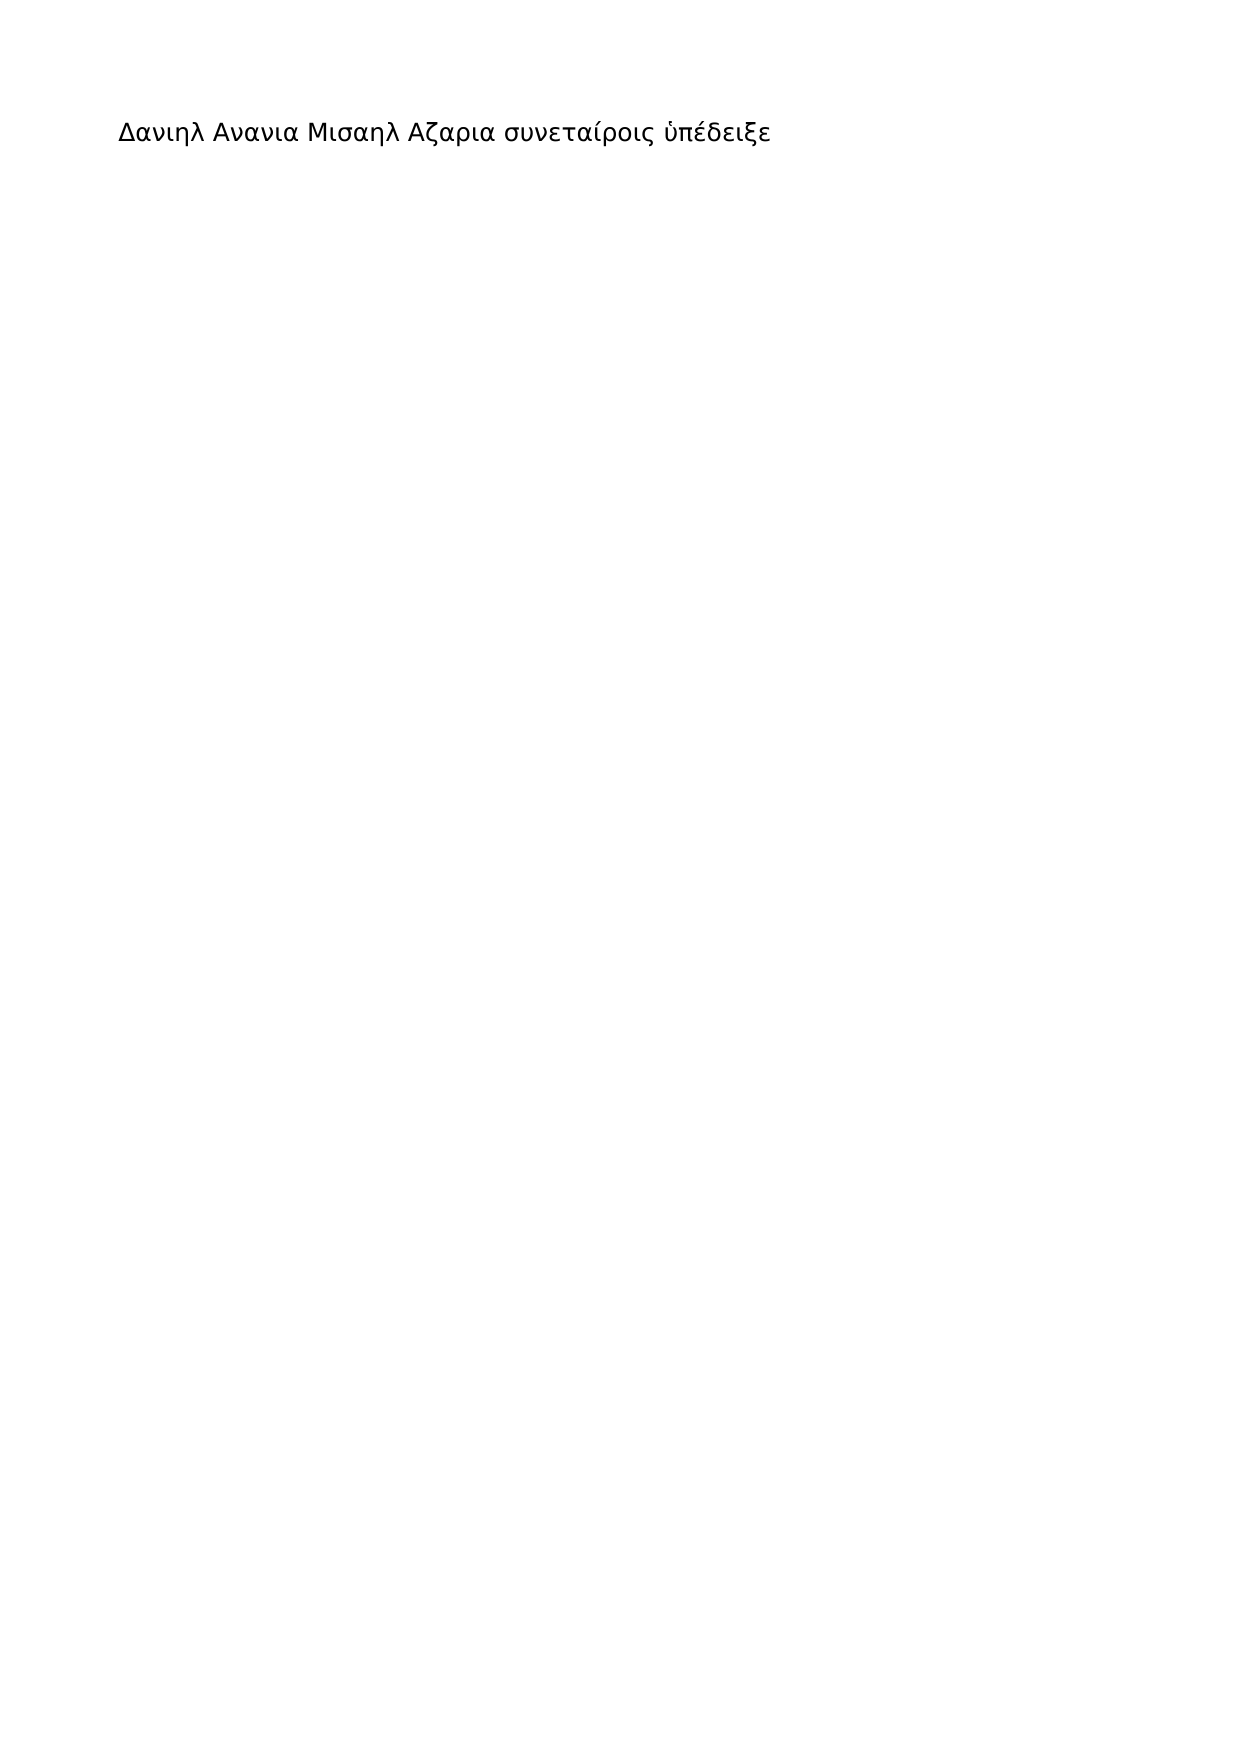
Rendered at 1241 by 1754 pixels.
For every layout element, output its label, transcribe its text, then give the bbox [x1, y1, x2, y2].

text Δανιηλ Ανανια Μισαηλ Αζαρια συνεταίροις ὑπέδειξε [118, 118, 1122, 147]
